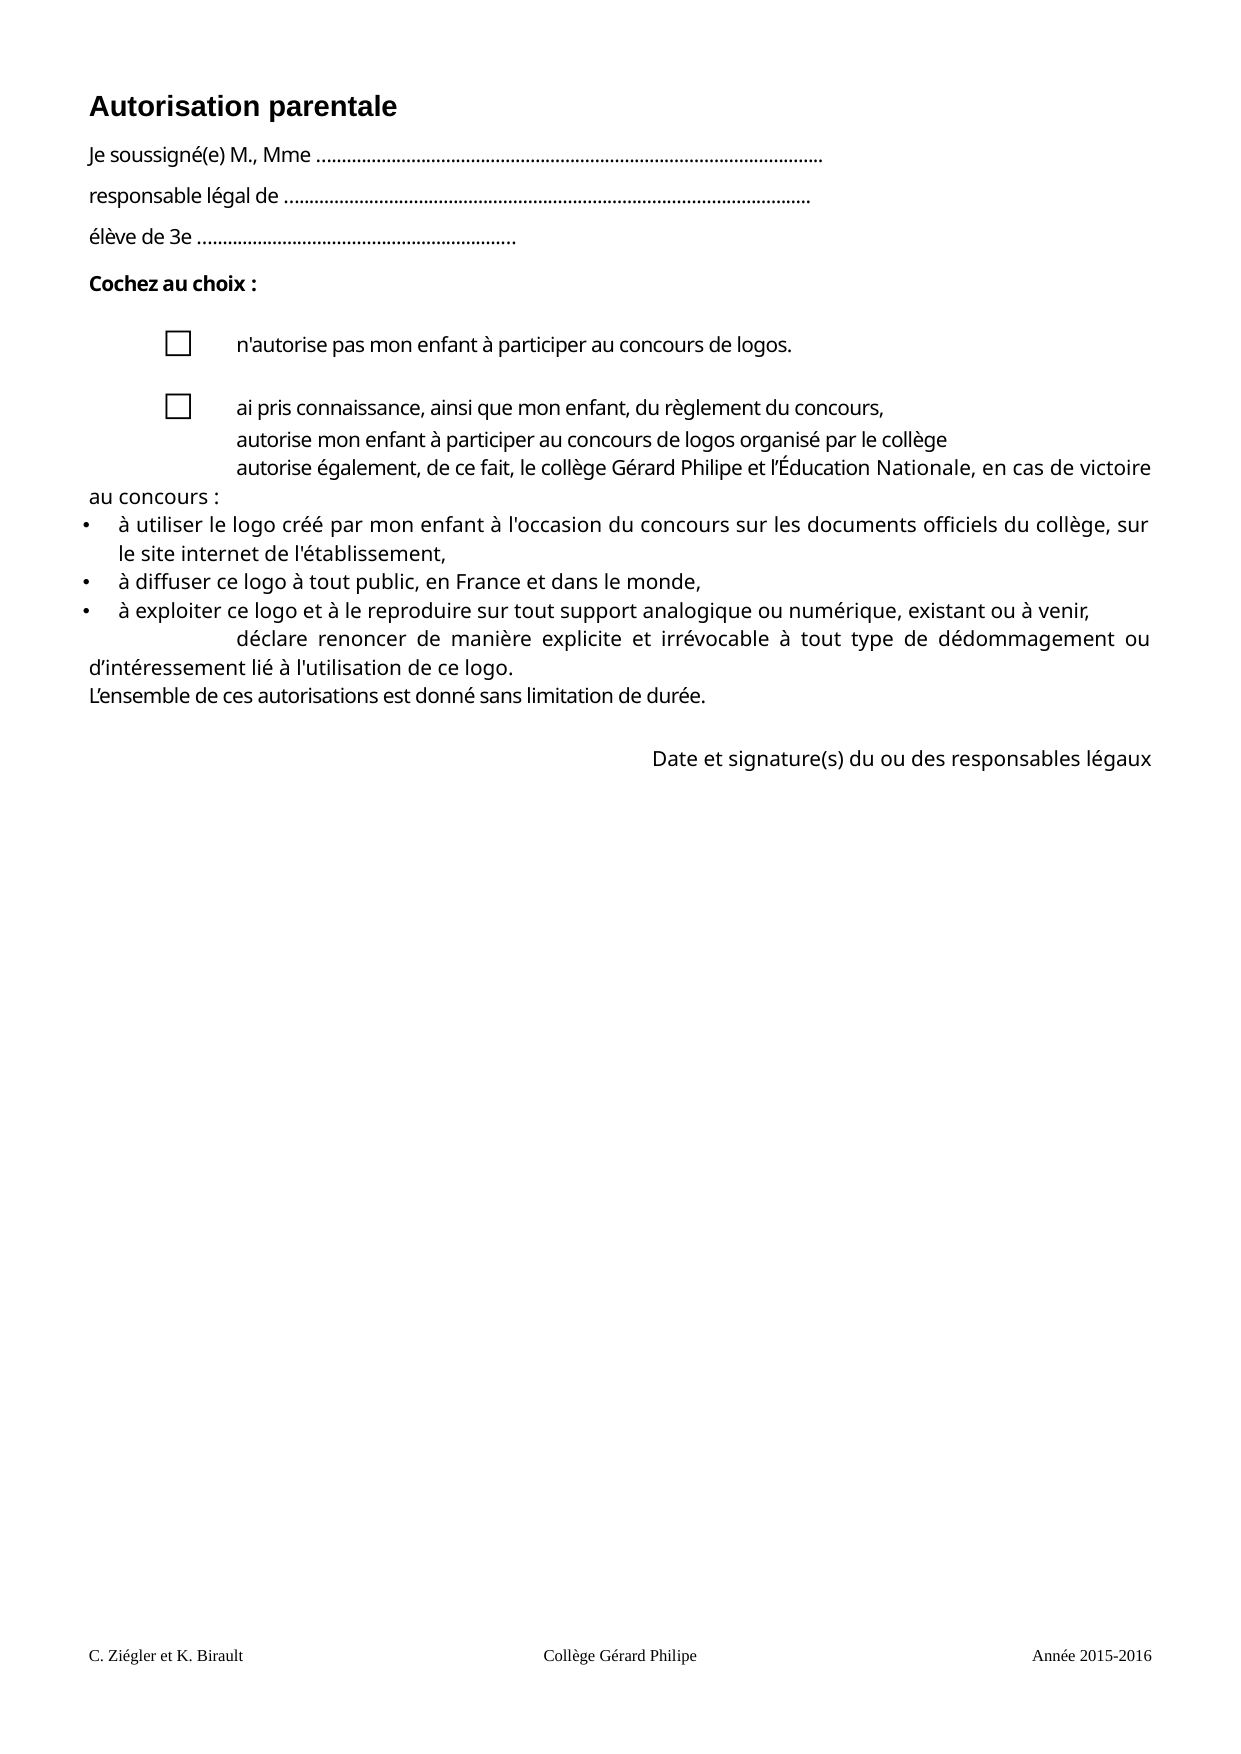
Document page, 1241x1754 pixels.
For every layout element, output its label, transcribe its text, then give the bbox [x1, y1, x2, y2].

list à diffuser ce logo à tout public, en France et dans le monde, [83, 567, 1152, 596]
text responsable légal de …....................................................................................................... [88, 175, 1152, 210]
text élève de 3e …..........................................................… [88, 216, 1152, 252]
text autorise mon enfant à participer au concours de logos organisé par le collège [88, 425, 1152, 453]
text déclare renoncer de manière explicite et irrévocable à tout type de dédommagement ou d’intéressement lié à l'utilisation de ce logo. [88, 624, 1152, 681]
text L’ensemble de ces autorisations est donné sans limitation de durée. [88, 681, 1152, 709]
list à exploiter ce logo et à le reproduire sur tout support analogique ou numérique, existant ou à venir, [83, 596, 1152, 624]
text □ n'autorise pas mon enfant à participer au concours de logos. [88, 317, 1152, 362]
subtitle Autorisation parentale [88, 88, 1152, 122]
text Cochez au choix : [88, 263, 1152, 299]
list à utiliser le logo créé par mon enfant à l'occasion du concours sur les documents officiels du collège, sur le site internet de l'établissement, [83, 510, 1152, 567]
text autorise également, de ce fait, le collège Gérard Philipe et l’Éducation Nationale, en cas de victoire au concours : [88, 453, 1152, 510]
text Je soussigné(e) M., Mme …................................................................................................... [88, 141, 1152, 169]
text Date et signature(s) du ou des responsables légaux [88, 744, 1152, 772]
text □ ai pris connaissance, ainsi que mon enfant, du règlement du concours, [88, 380, 1152, 425]
